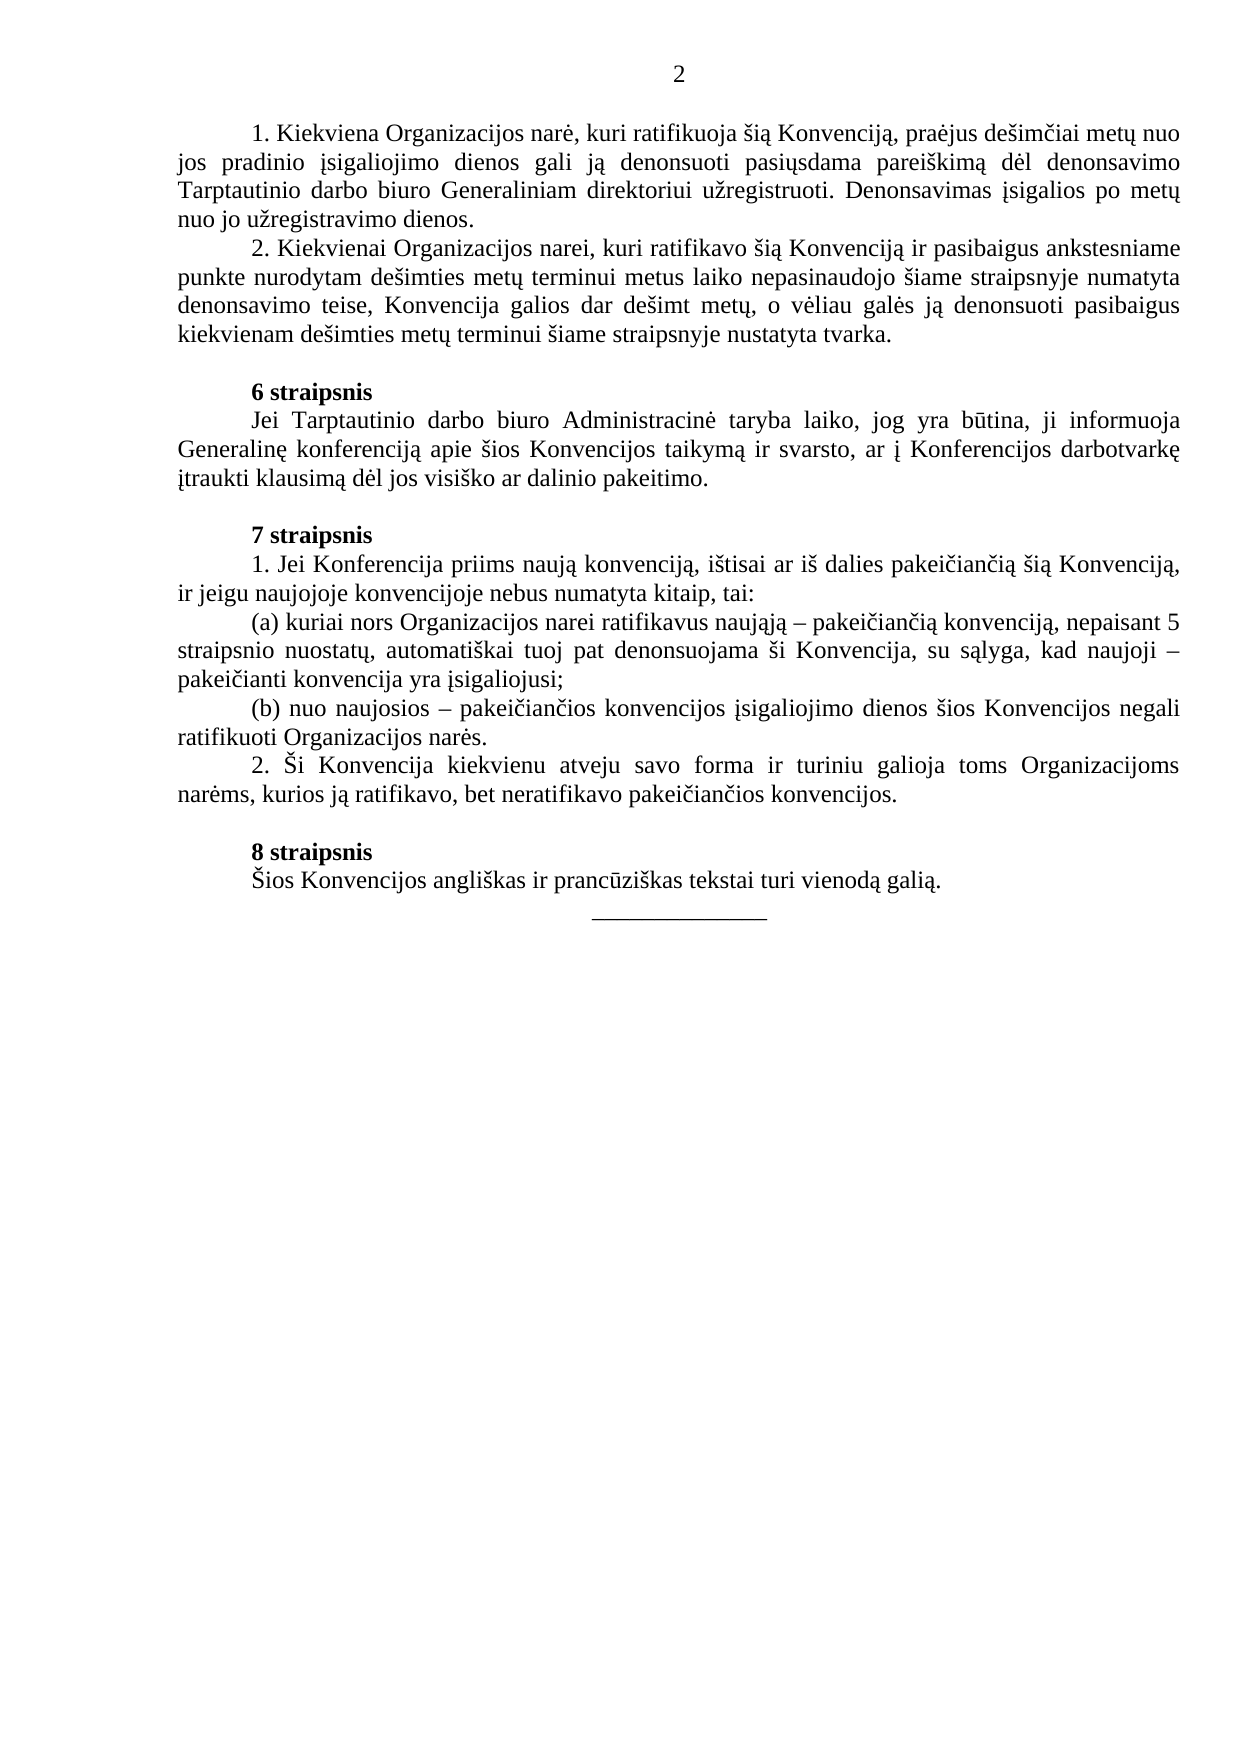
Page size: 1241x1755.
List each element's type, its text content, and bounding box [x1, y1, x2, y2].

text 1. Jei Konferencija priims naują konvenciją, ištisai ar iš dalies pakeičiančią šią Konvenciją, ir jeigu naujojoje konvencijoje nebus numatyta kitaip, tai: [177, 549, 1181, 607]
text Jei Tarptautinio darbo biuro Administracinė taryba laiko, jog yra būtina, ji informuoja Generalinę konferenciją apie šios Konvencijos taikymą ir svarsto, ar į Konferencijos darbotvarkę įtraukti klausimą dėl jos visiško ar dalinio pakeitimo. [177, 406, 1181, 492]
text 6 straipsnis [177, 377, 1181, 406]
text (a) kuriai nors Organizacijos narei ratifikavus naująją – pakeičiančią konvenciją, nepaisant 5 straipsnio nuostatų, automatiškai tuoj pat denonsuojama ši Konvencija, su sąlyga, kad naujoji – pakeičianti konvencija yra įsigaliojusi; [177, 607, 1181, 693]
text 7 straipsnis [177, 521, 1181, 549]
text (b) nuo naujosios – pakeičiančios konvencijos įsigaliojimo dienos šios Konvencijos negali ratifikuoti Organizacijos narės. [177, 693, 1181, 751]
text 2. Kiekvienai Organizacijos narei, kuri ratifikavo šią Konvenciją ir pasibaigus ankstesniame punkte nurodytam dešimties metų terminui metus laiko nepasinaudojo šiame straipsnyje numatyta denonsavimo teise, Konvencija galios dar dešimt metų, o vėliau galės ją denonsuoti pasibaigus kiekvienam dešimties metų terminui šiame straipsnyje nustatyta tvarka. [177, 233, 1181, 348]
text Šios Konvencijos angliškas ir prancūziškas tekstai turi vienodą galią. [177, 866, 1181, 894]
text ______________ [177, 894, 1181, 923]
text 1. Kiekviena Organizacijos narė, kuri ratifikuoja šią Konvenciją, praėjus dešimčiai metų nuo jos pradinio įsigaliojimo dienos gali ją denonsuoti pasiųsdama pareiškimą dėl denonsavimo Tarptautinio darbo biuro Generaliniam direktoriui užregistruoti. Denonsavimas įsigalios po metų nuo jo užregistravimo dienos. [177, 118, 1181, 233]
text 8 straipsnis [177, 837, 1181, 866]
text 2. Ši Konvencija kiekvienu atveju savo forma ir turiniu galioja toms Organizacijoms narėms, kurios ją ratifikavo, bet neratifikavo pakeičiančios konvencijos. [177, 751, 1181, 808]
